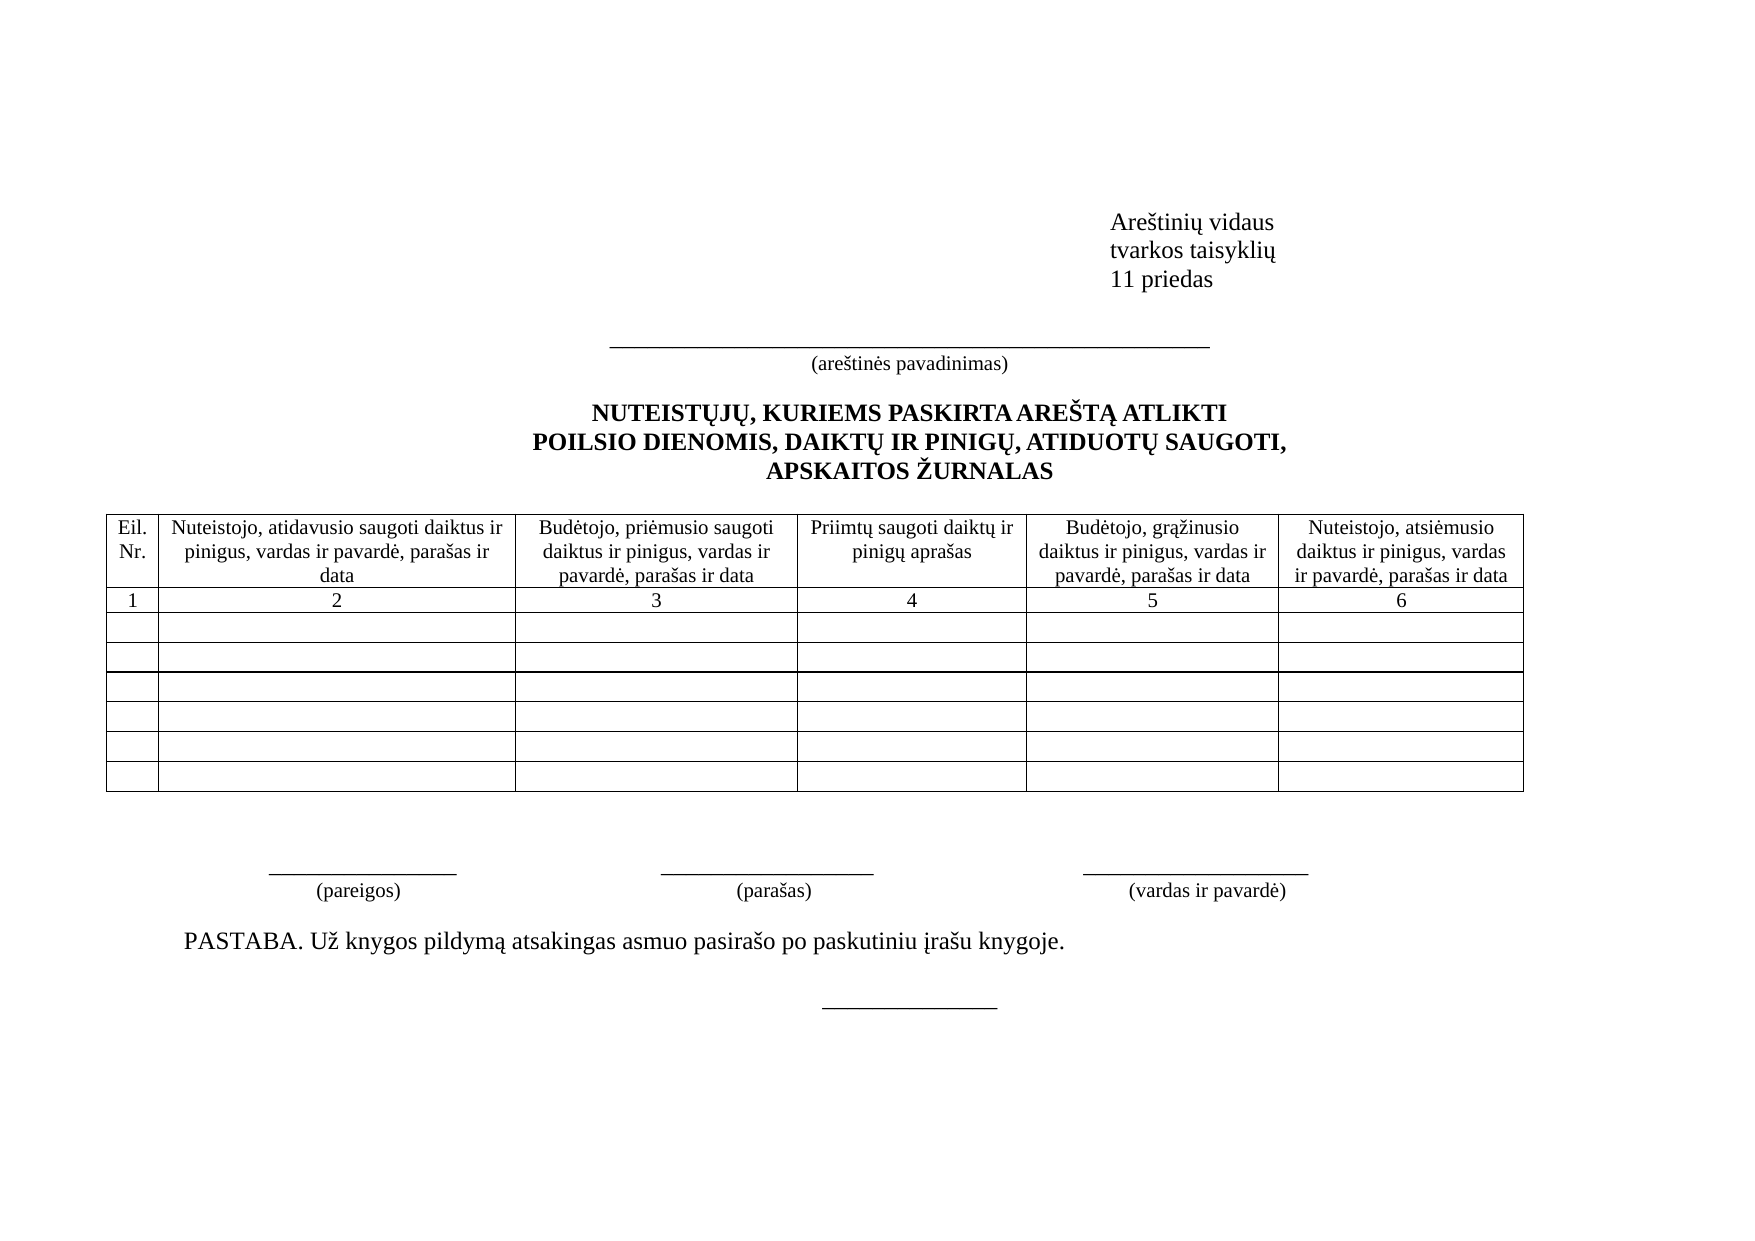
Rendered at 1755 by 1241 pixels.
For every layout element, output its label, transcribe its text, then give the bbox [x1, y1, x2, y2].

table_cell [107, 613, 158, 642]
table_cell [107, 643, 158, 671]
table_cell 4 [798, 588, 1026, 612]
text (pareigos) (parašas) (vardas ir pavardė) [106, 878, 1713, 902]
table_header Budėtojo, priėmusio saugoti daiktus ir pinigus, vardas ir pavardė, parašas ir data [516, 515, 797, 587]
table_cell [159, 762, 515, 791]
table_cell [159, 702, 515, 731]
table_cell [798, 643, 1026, 671]
table_cell [1027, 702, 1278, 731]
text POILSIO DIENOMIS, DAIKTŲ IR PINIGŲ, ATIDUOTŲ SAUGOTI, [106, 427, 1713, 456]
text ________________________________________________ [106, 322, 1713, 350]
table_cell [1027, 673, 1278, 701]
table_cell [159, 732, 515, 761]
table_cell [516, 702, 797, 731]
table_cell 6 [1279, 588, 1523, 612]
text _______________ _________________ __________________ [106, 849, 1713, 878]
table_cell [107, 702, 158, 731]
table_cell [798, 762, 1026, 791]
table_cell [1279, 643, 1523, 671]
table_cell [1027, 732, 1278, 761]
table_cell [159, 673, 515, 701]
text APSKAITOS ŽURNALAS [106, 456, 1713, 485]
text ______________ [106, 983, 1713, 1012]
table_header Nuteistojo, atidavusio saugoti daiktus ir pinigus, vardas ir pavardė, parašas ir data [159, 515, 515, 587]
table_cell [1279, 613, 1523, 642]
table_header Nuteistojo, atsiėmusio daiktus ir pinigus, vardas ir pavardė, parašas ir data [1279, 515, 1523, 587]
table_cell [107, 732, 158, 761]
table_cell [107, 673, 158, 701]
table_header Eil. Nr. [107, 515, 158, 587]
table_cell [1027, 643, 1278, 671]
table_header Budėtojo, grąžinusio daiktus ir pinigus, vardas ir pavardė, parašas ir data [1027, 515, 1278, 587]
text tvarkos taisyklių [106, 235, 1713, 264]
table_cell [516, 673, 797, 701]
table_cell [798, 732, 1026, 761]
table_header Priimtų saugoti daiktų ir pinigų aprašas [798, 515, 1026, 587]
text Areštinių vidaus [1110, 207, 1713, 235]
table_cell [798, 613, 1026, 642]
table_cell [1279, 762, 1523, 791]
text 11 priedas [106, 264, 1713, 293]
table_cell 5 [1027, 588, 1278, 612]
table_cell [1279, 673, 1523, 701]
text (areštinės pavadinimas) [106, 350, 1713, 374]
table_cell [1027, 762, 1278, 791]
table_cell [798, 673, 1026, 701]
table_cell [1279, 732, 1523, 761]
table_cell [798, 702, 1026, 731]
table_cell 1 [107, 588, 158, 612]
table_cell 2 [159, 588, 515, 612]
text PASTABA. Už knygos pildymą atsakingas asmuo pasirašo po paskutiniu įrašu knygoje. [106, 926, 1713, 955]
table_cell [516, 732, 797, 761]
table_cell [1279, 702, 1523, 731]
table_cell [159, 613, 515, 642]
table_cell [516, 762, 797, 791]
table_cell [159, 643, 515, 671]
table_cell [516, 613, 797, 642]
table_cell [107, 762, 158, 791]
table_cell [516, 643, 797, 671]
table_cell 3 [516, 588, 797, 612]
text NUTEISTŲJŲ, KURIEMS PASKIRTA AREŠTĄ ATLIKTI [106, 398, 1713, 427]
table_cell [1027, 613, 1278, 642]
